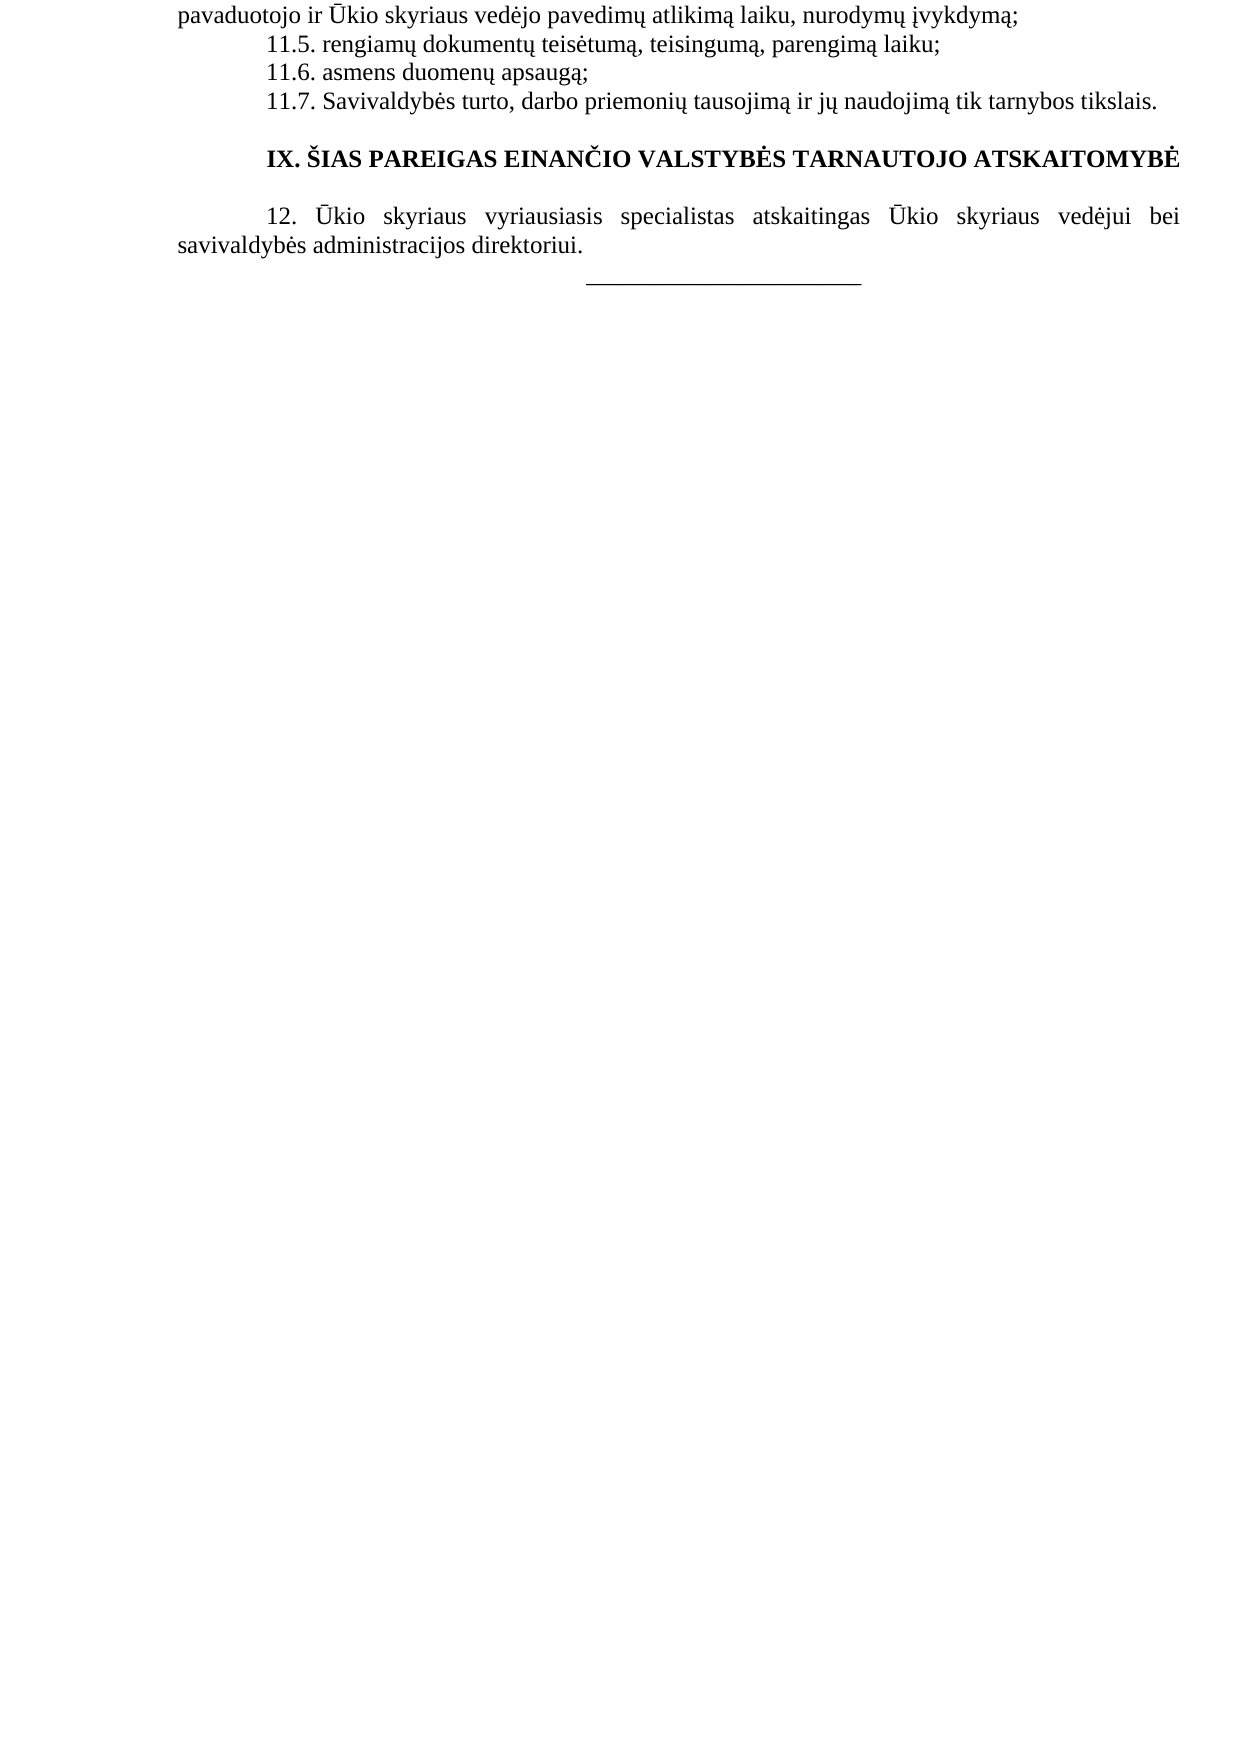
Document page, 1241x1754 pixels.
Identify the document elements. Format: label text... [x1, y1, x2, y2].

text 11.5. rengiamų dokumentų teisėtumą, teisingumą, parengimą laiku; [177, 29, 1181, 57]
text pavaduotojo ir Ūkio skyriaus vedėjo pavedimų atlikimą laiku, nurodymų įvykdymą; [177, 0, 1181, 29]
text 11.7. Savivaldybės turto, darbo priemonių tausojimą ir jų naudojimą tik tarnybos tikslais. [177, 86, 1181, 115]
text 11.6. asmens duomenų apsaugą; [177, 57, 1181, 86]
text 12. Ūkio skyriaus vyriausiasis specialistas atskaitingas Ūkio skyriaus vedėjui bei savivaldybės administracijos direktoriui. [177, 201, 1181, 259]
text IX. ŠIAS PAREIGAS EINANČIO VALSTYBĖS TARNAUTOJO ATSKAITOMYBĖ [177, 144, 1181, 172]
text ______________________ [177, 259, 1181, 287]
